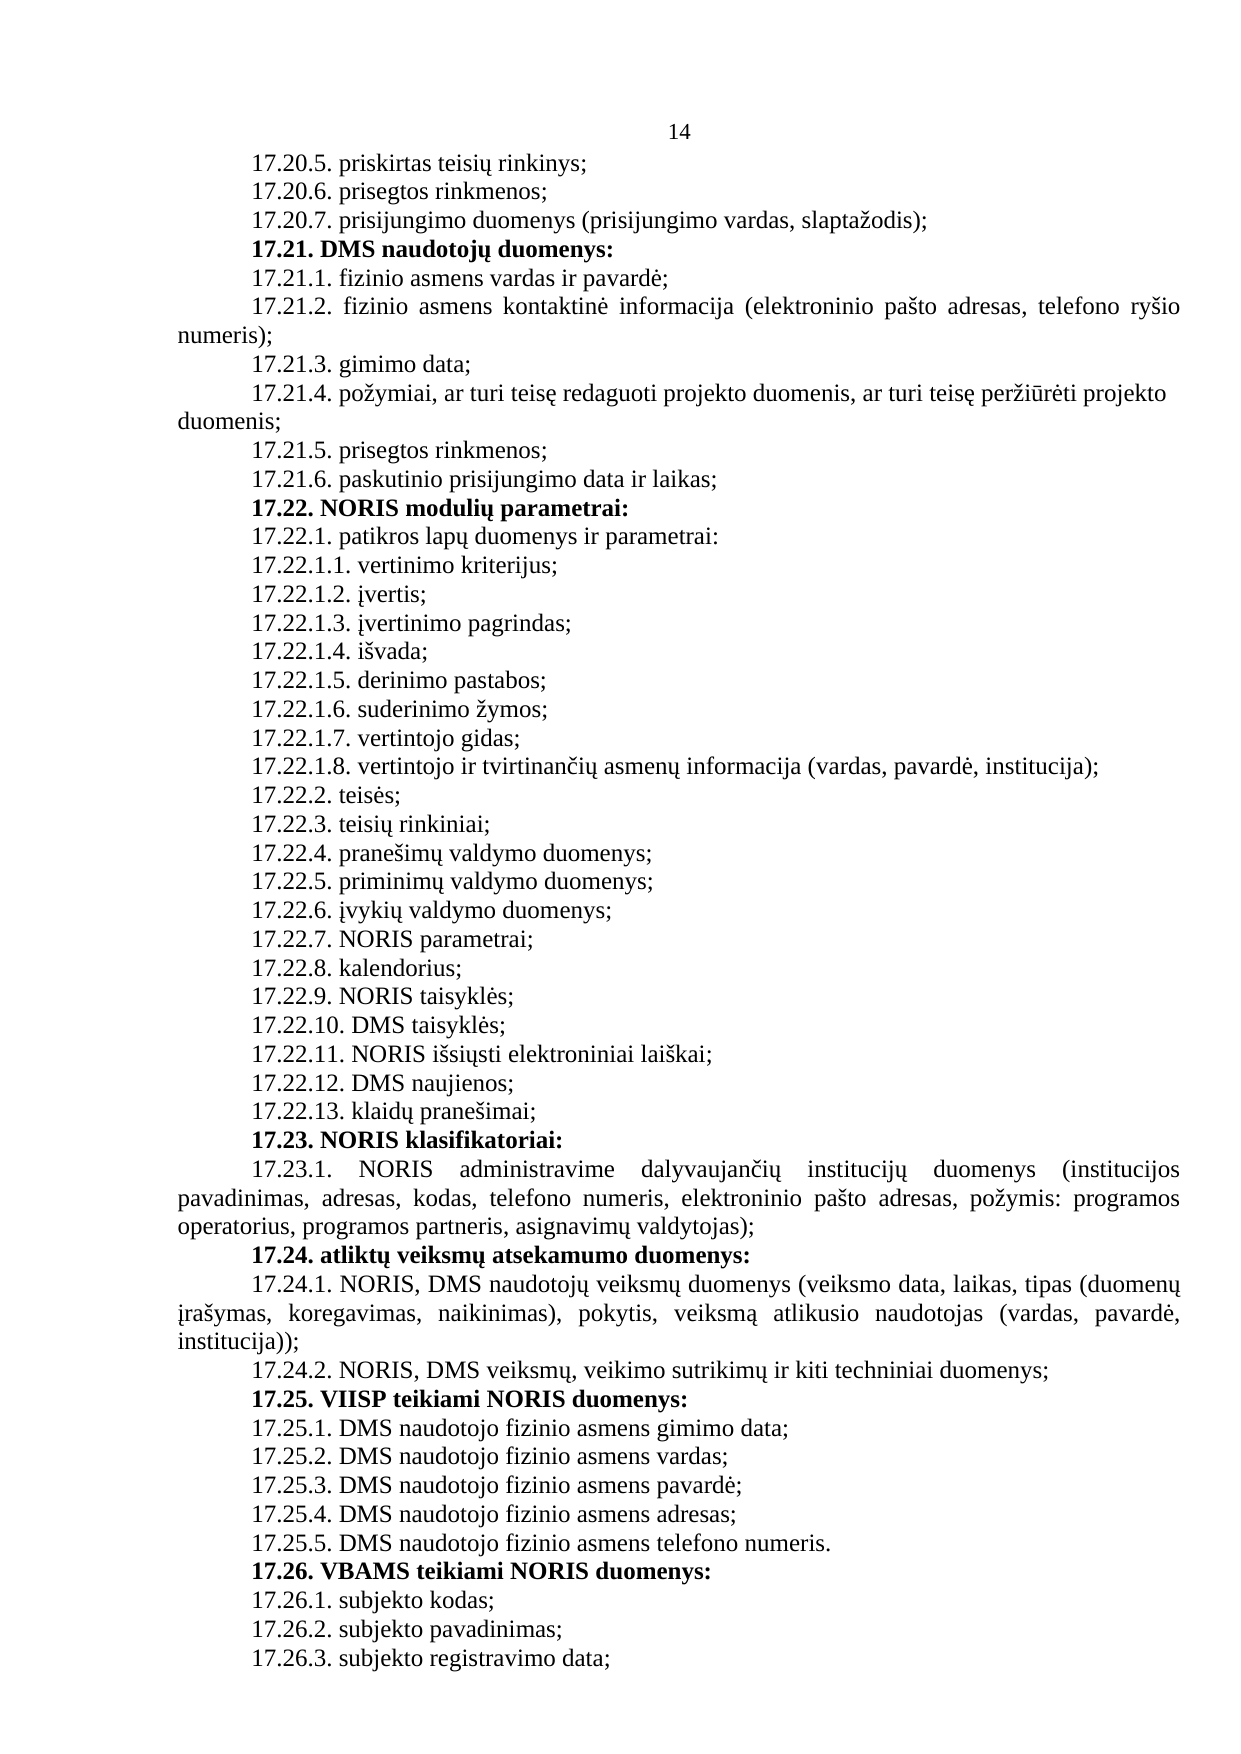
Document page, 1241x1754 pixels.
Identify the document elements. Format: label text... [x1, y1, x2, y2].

text 17.22.13. klaidų pranešimai; [177, 1096, 1181, 1125]
text 17.22.1. patikros lapų duomenys ir parametrai: [177, 521, 1181, 550]
text 17.22.11. NORIS išsiųsti elektroniniai laiškai; [177, 1039, 1181, 1068]
text 17.22.4. pranešimų valdymo duomenys; [177, 838, 1181, 866]
text 17.20.5. priskirtas teisių rinkinys; [177, 148, 1181, 176]
text 17.25. VIISP teikiami NORIS duomenys: [177, 1384, 1181, 1413]
text 17.22.2. teisės; [177, 780, 1181, 809]
text 17.26.2. subjekto pavadinimas; [177, 1614, 1181, 1643]
text 17.22.12. DMS naujienos; [177, 1068, 1181, 1096]
text 17.21.6. paskutinio prisijungimo data ir laikas; [177, 464, 1181, 493]
text 17.22.1.7. vertintojo gidas; [251, 723, 1181, 751]
text 17.22.3. teisių rinkiniai; [177, 809, 1181, 838]
text 17.24. atliktų veiksmų atsekamumo duomenys: [177, 1240, 1181, 1269]
text 17.24.1. NORIS, DMS naudotojų veiksmų duomenys (veiksmo data, laikas, tipas (duomenų įrašymas, koregavimas, naikinimas), pokytis, veiksmą atlikusio naudotojas (vardas, pavardė, institucija)); [177, 1269, 1181, 1355]
text 17.22.1.5. derinimo pastabos; [251, 665, 1181, 694]
text 17.23.1. NORIS administravime dalyvaujančių institucijų duomenys (institucijos pavadinimas, adresas, kodas, telefono numeris, elektroninio pašto adresas, požymis: programos operatorius, programos partneris, asignavimų valdytojas); [177, 1154, 1181, 1240]
text 17.21.2. fizinio asmens kontaktinė informacija (elektroninio pašto adresas, telefono ryšio numeris); [177, 291, 1181, 349]
text 17.20.7. prisijungimo duomenys (prisijungimo vardas, slaptažodis); [177, 205, 1181, 234]
text 17.22.1.3. įvertinimo pagrindas; [251, 608, 1181, 636]
text 17.25.5. DMS naudotojo fizinio asmens telefono numeris. [177, 1528, 1181, 1556]
text 17.25.1. DMS naudotojo fizinio asmens gimimo data; [177, 1413, 1181, 1441]
text 17.24.2. NORIS, DMS veiksmų, veikimo sutrikimų ir kiti techniniai duomenys; [177, 1355, 1181, 1384]
text 17.25.4. DMS naudotojo fizinio asmens adresas; [177, 1499, 1181, 1528]
text 17.26. VBAMS teikiami NORIS duomenys: [177, 1556, 1181, 1585]
text 17.20.6. prisegtos rinkmenos; [177, 176, 1181, 205]
text 17.21.3. gimimo data; [177, 349, 1181, 378]
text 17.22.1.4. išvada; [251, 636, 1181, 665]
text 17.23. NORIS klasifikatoriai: [177, 1125, 1181, 1154]
text 17.22.1.8. vertintojo ir tvirtinančių asmenų informacija (vardas, pavardė, institucija); [251, 751, 1181, 780]
text 17.26.3. subjekto registravimo data; [177, 1643, 1181, 1671]
text 17.22.1.6. suderinimo žymos; [251, 694, 1181, 723]
text 17.21.4. požymiai, ar turi teisę redaguoti projekto duomenis, ar turi teisę peržiūrėti projekto duomenis; [177, 378, 1181, 435]
text 17.26.1. subjekto kodas; [177, 1585, 1181, 1614]
text 17.21.5. prisegtos rinkmenos; [177, 435, 1181, 464]
text 17.22.1.2. įvertis; [251, 579, 1181, 608]
text 17.22.10. DMS taisyklės; [177, 1010, 1181, 1039]
text 17.21. DMS naudotojų duomenys: [177, 234, 1181, 263]
text 17.22. NORIS modulių parametrai: [177, 493, 1181, 521]
text 17.22.7. NORIS parametrai; [177, 924, 1181, 953]
text 17.25.3. DMS naudotojo fizinio asmens pavardė; [177, 1470, 1181, 1499]
text 17.22.9. NORIS taisyklės; [177, 981, 1181, 1010]
text 17.22.8. kalendorius; [177, 953, 1181, 981]
text 17.21.1. fizinio asmens vardas ir pavardė; [177, 263, 1181, 291]
text 17.22.1.1. vertinimo kriterijus; [251, 550, 1181, 579]
text 17.22.5. priminimų valdymo duomenys; [177, 866, 1181, 895]
text 17.25.2. DMS naudotojo fizinio asmens vardas; [177, 1441, 1181, 1470]
text 17.22.6. įvykių valdymo duomenys; [177, 895, 1181, 924]
